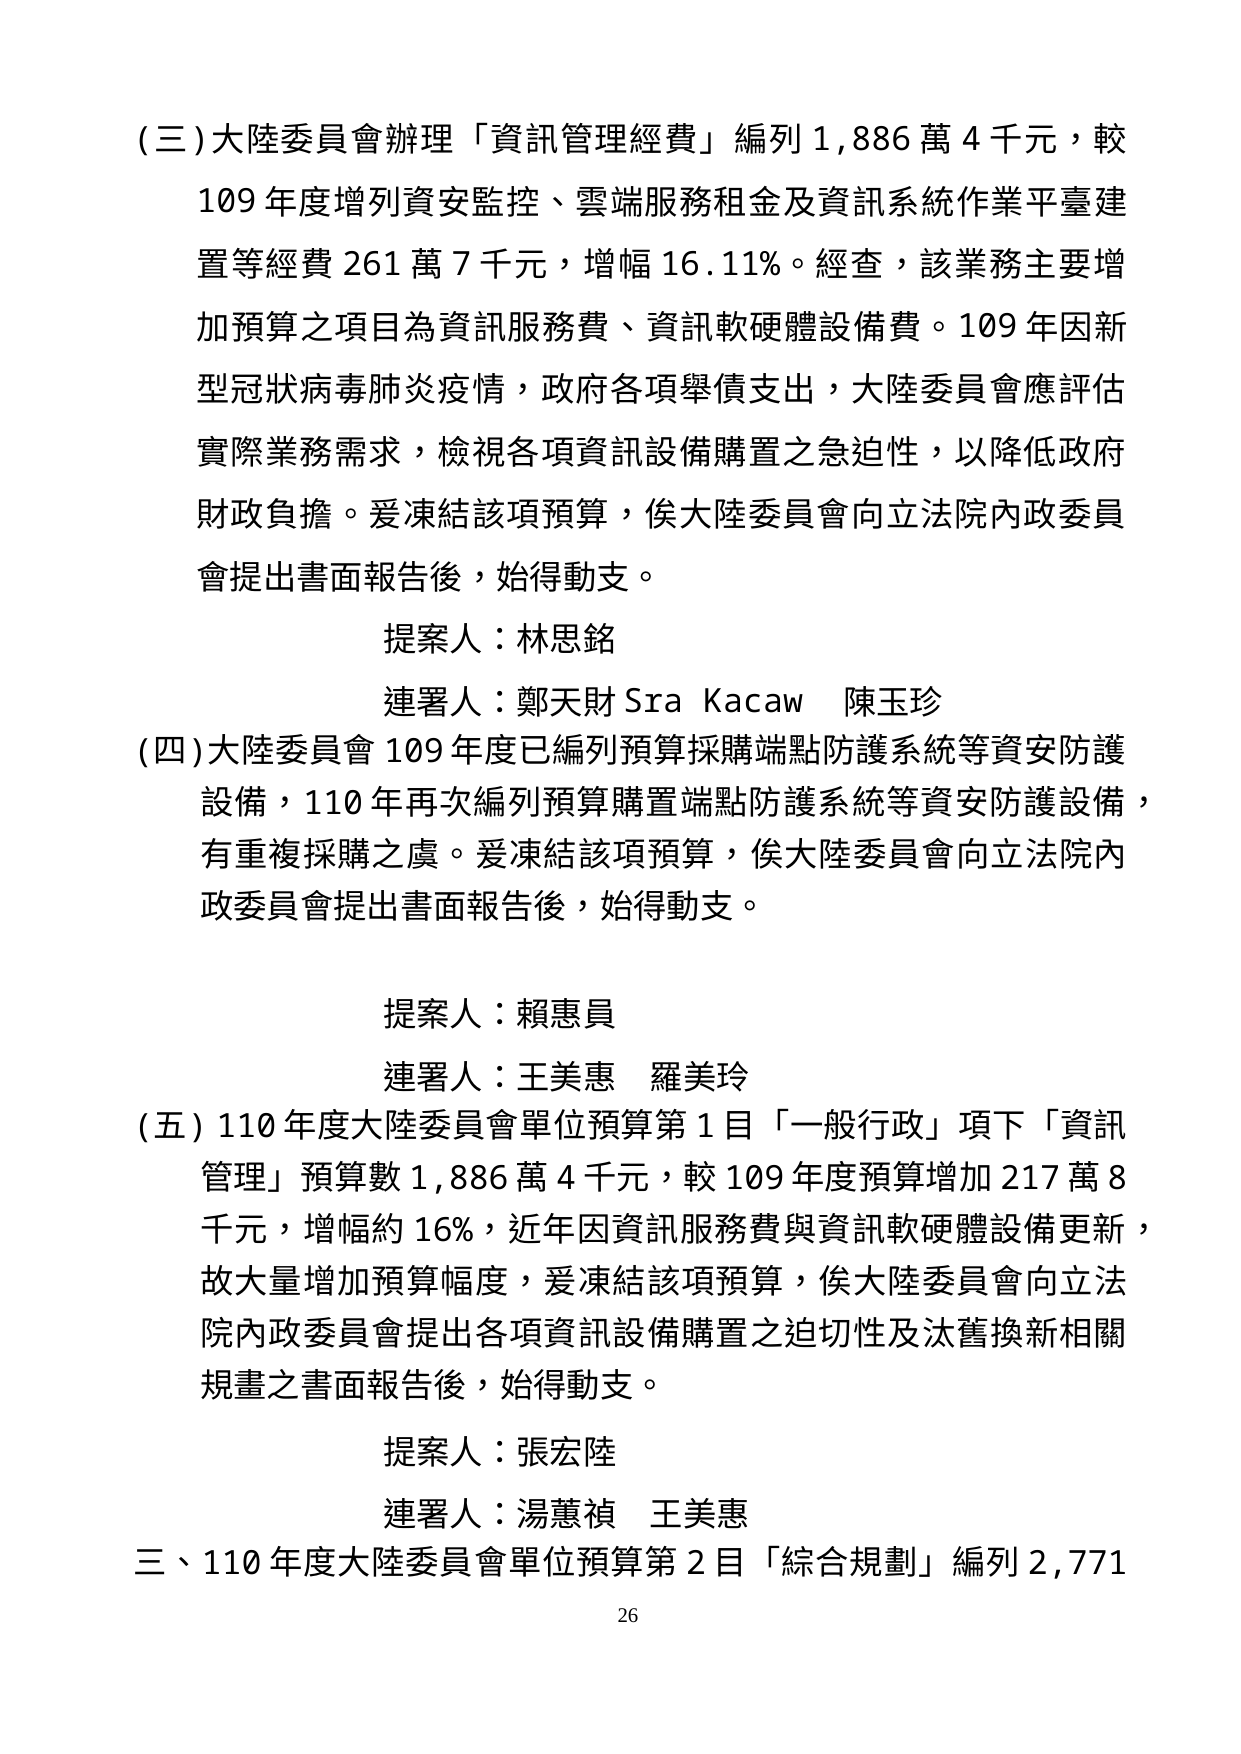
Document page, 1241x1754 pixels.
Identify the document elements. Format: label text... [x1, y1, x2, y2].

text (五) 110年度大陸委員會單位預算第1目「一般行政」項下「資訊管理」預算數1,886萬4千元，較109年度預算增加217萬8千元，增幅約16%，近年因資訊服務費與資訊軟硬體設備更新，故大量增加預算幅度，爰凍結該項預算，俟大陸委員會向立法院內政委員會提出各項資訊設備購置之迫切性及汰舊換新相關規畫之書面報告後，始得動支。 [133, 1096, 1127, 1408]
text 連署人：湯蕙禎 王美惠 [383, 1471, 1127, 1533]
text 提案人：賴惠員 [383, 971, 1127, 1033]
text 提案人：張宏陸 [383, 1408, 1127, 1471]
text 連署人：鄭天財Sra Kacaw 陳玉珍 [383, 658, 1127, 721]
text 三、110年度大陸委員會單位預算第2目「綜合規劃」編列2,771萬1千元，項下「兩岸情勢評估」編列742萬元。該項計畫中，110年辦理強化與地方政府兩岸事務聯繫與互動合作，規劃辦理相關研習計畫等經費105萬5千元，比較109年度編列132萬元有所減列。 [133, 1533, 1127, 1585]
text 提案人：林思銘 [383, 596, 1127, 658]
text (四)大陸委員會109年度已編列預算採購端點防護系統等資安防護設備，110年再次編列預算購置端點防護系統等資安防護設備，有重複採購之虞。爰凍結該項預算，俟大陸委員會向立法院內政委員會提出書面報告後，始得動支。 [133, 721, 1127, 929]
text 連署人：王美惠 羅美玲 [383, 1033, 1127, 1096]
text (三)大陸委員會辦理「資訊管理經費」編列1,886萬4千元，較109年度增列資安監控、雲端服務租金及資訊系統作業平臺建置等經費261萬7千元，增幅16.11%。經查，該業務主要增加預算之項目為資訊服務費、資訊軟硬體設備費。109年因新型冠狀病毒肺炎疫情，政府各項舉債支出，大陸委員會應評估實際業務需求，檢視各項資訊設備購置之急迫性，以降低政府財政負擔。爰凍結該項預算，俟大陸委員會向立法院內政委員會提出書面報告後，始得動支。 [133, 96, 1127, 596]
